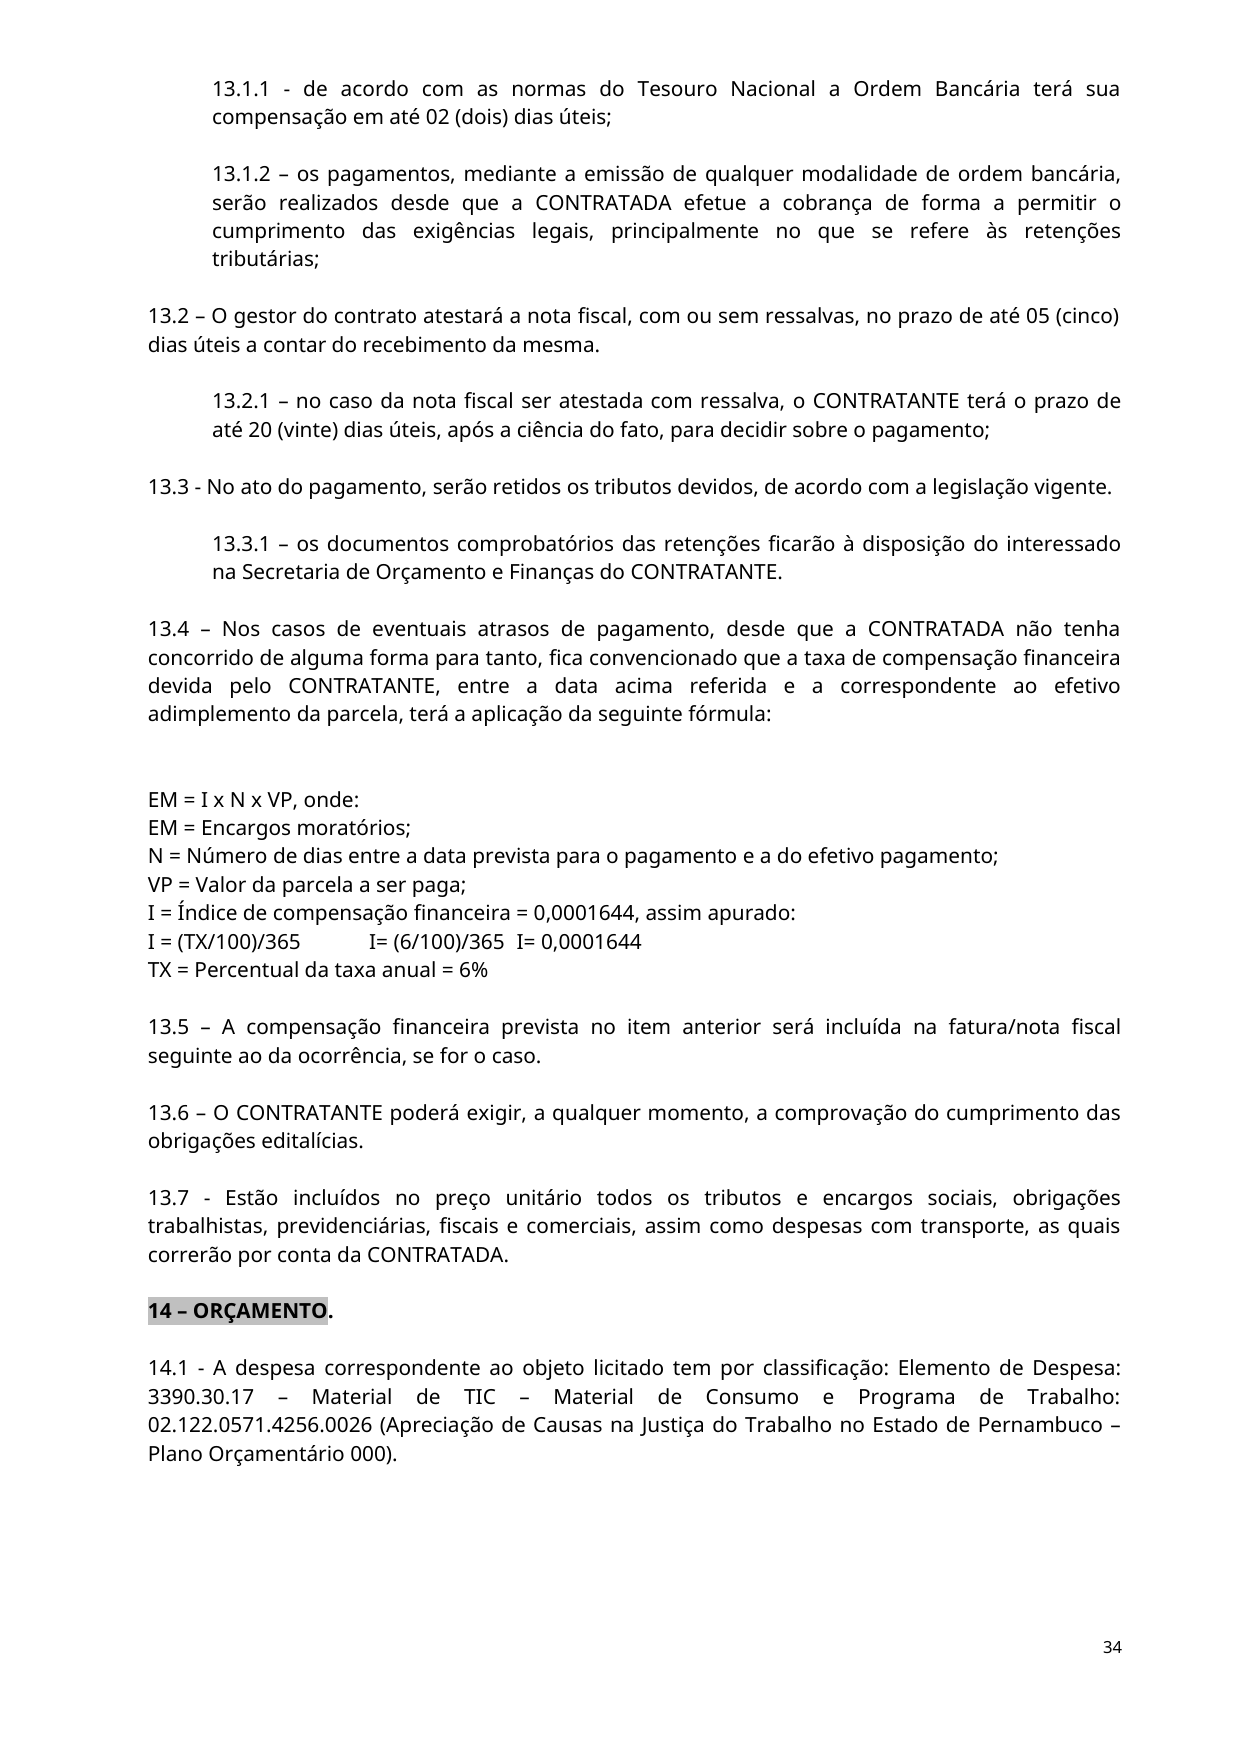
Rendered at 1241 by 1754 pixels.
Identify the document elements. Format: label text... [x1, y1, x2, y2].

text VP = Valor da parcela a ser paga; [148, 870, 1122, 898]
text 13.4 – Nos casos de eventuais atrasos de pagamento, desde que a CONTRATADA não tenha concorrido de alguma forma para tanto, fica convencionado que a taxa de compensação financeira devida pelo CONTRATANTE, entre a data acima referida e a correspondente ao efetivo adimplemento da parcela, terá a aplicação da seguinte fórmula: [148, 614, 1122, 728]
text 13.7 - Estão incluídos no preço unitário todos os tributos e encargos sociais, obrigações trabalhistas, previdenciárias, fiscais e comerciais, assim como despesas com transporte, as quais correrão por conta da CONTRATADA. [148, 1183, 1122, 1268]
text 13.6 – O CONTRATANTE poderá exigir, a qualquer momento, a comprovação do cumprimento das obrigações editalícias. [148, 1098, 1122, 1154]
text N = Número de dias entre a data prevista para o pagamento e a do efetivo pagamento; [148, 842, 1122, 870]
text 13.5 – A compensação financeira prevista no item anterior será incluída na fatura/nota fiscal seguinte ao da ocorrência, se for o caso. [148, 1012, 1122, 1069]
text I = Índice de compensação financeira = 0,0001644, assim apurado: [148, 898, 1122, 927]
text EM = I x N x VP, onde: [148, 785, 1122, 813]
text 13.3.1 – os documentos comprobatórios das retenções ficarão à disposição do interessado na Secretaria de Orçamento e Finanças do CONTRATANTE. [212, 529, 1122, 586]
text TX = Percentual da taxa anual = 6% [148, 955, 1122, 984]
text 13.2.1 – no caso da nota fiscal ser atestada com ressalva, o CONTRATANTE terá o prazo de até 20 (vinte) dias úteis, após a ciência do fato, para decidir sobre o pagamento; [212, 387, 1122, 443]
text 14 – ORÇAMENTO. [148, 1297, 1122, 1325]
text I = (TX/100)/365 I= (6/100)/365 I= 0,0001644 [148, 927, 1122, 955]
text 13.3 - No ato do pagamento, serão retidos os tributos devidos, de acordo com a legislação vigente. [148, 472, 1122, 500]
text 14.1 - A despesa correspondente ao objeto licitado tem por classificação: Elemento de Despesa: 3390.30.17 – Material de TIC – Material de Consumo e Programa de Trabalho: 02.122.0571.4256.0026 (Apreciação de Causas na Justiça do Trabalho no Estado de Pernambuco – Plano Orçamentário 000). [148, 1353, 1122, 1467]
text EM = Encargos moratórios; [148, 813, 1122, 842]
text 13.1.1 - de acordo com as normas do Tesouro Nacional a Ordem Bancária terá sua compensação em até 02 (dois) dias úteis; [212, 74, 1122, 131]
text 13.1.2 – os pagamentos, mediante a emissão de qualquer modalidade de ordem bancária, serão realizados desde que a CONTRATADA efetue a cobrança de forma a permitir o cumprimento das exigências legais, principalmente no que se refere às retenções tributárias; [212, 159, 1122, 273]
text 13.2 – O gestor do contrato atestará a nota fiscal, com ou sem ressalvas, no prazo de até 05 (cinco) dias úteis a contar do recebimento da mesma. [148, 301, 1122, 358]
